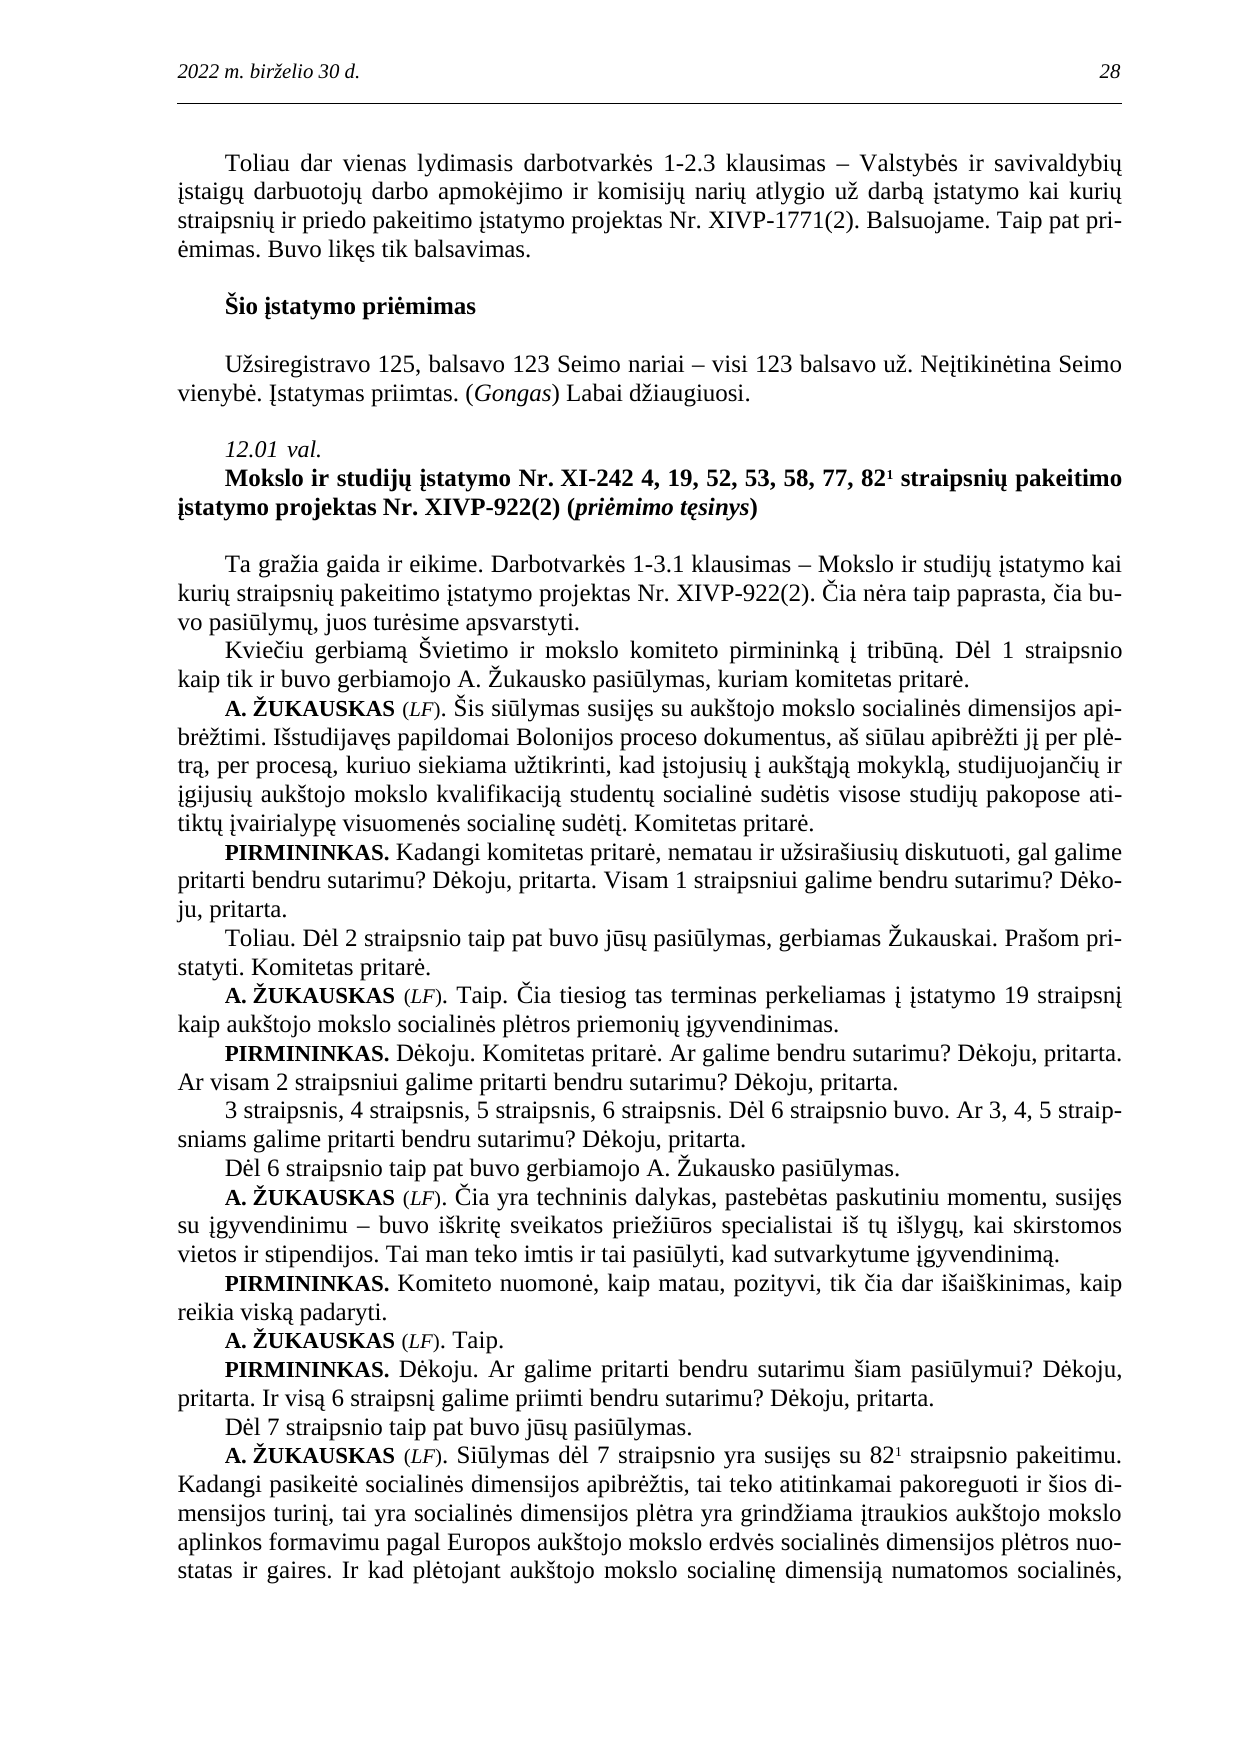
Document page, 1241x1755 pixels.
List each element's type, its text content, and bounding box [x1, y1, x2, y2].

text PIRMININKAS. Ko­mi­te­to nuo­mo­nė, kaip ma­tau, po­zi­ty­vi, tik čia dar iš­aiš­ki­ni­mas, kaip rei­kia vis­ką pa­da­ry­ti. [177, 1268, 1122, 1325]
text PIRMININKAS. Ka­dan­gi ko­mi­te­tas pri­ta­rė, ne­ma­tau ir už­si­ra­šiu­sių dis­ku­tuo­ti, gal ga­li­me pri­tar­ti ben­dru su­ta­ri­mu? Dė­ko­ju, pri­tar­ta. Vi­sam 1 straips­niui ga­li­me ben­dru su­ta­ri­mu? Dė­ko­ju, pri­tar­ta. [177, 837, 1122, 923]
text A. ŽUKAUSKAS (LF). Čia yra tech­ni­nis da­ly­kas, pa­ste­bė­tas pas­ku­ti­niu mo­men­tu, su­si­jęs su įgy­ven­di­ni­mu – bu­vo iš­kri­tę svei­ka­tos prie­žiū­ros spe­cia­lis­tai iš tų iš­ly­gų, kai skirs­to­mos vie­tos ir sti­pen­di­jos. Tai man te­ko im­tis ir tai pa­siū­ly­ti, kad su­tvar­ky­tu­me įgy­ven­di­ni­mą. [177, 1182, 1122, 1268]
text PIRMININKAS. Dė­ko­ju. Ko­mi­te­tas pri­ta­rė. Ar ga­li­me ben­dru su­ta­ri­mu? Dė­ko­ju, pri­tar­ta. Ar vi­sam 2 straips­niui ga­li­me pri­tar­ti ben­dru su­ta­ri­mu? Dė­ko­ju, pri­tar­ta. [177, 1038, 1122, 1095]
text Kvie­čiu ger­bia­mą Švie­ti­mo ir moks­lo ko­mi­te­to pir­mi­nin­ką į tri­bū­ną. Dėl 1 straips­nio kaip tik ir bu­vo ger­bia­mo­jo A. Žu­kaus­ko pa­siū­ly­mas, ku­riam ko­mi­te­tas pri­ta­rė. [177, 635, 1122, 693]
text To­liau. Dėl 2 straips­nio taip pat bu­vo jū­sų pa­siū­ly­mas, ger­bia­mas Žu­kaus­kai. Pra­šom pri­sta­ty­ti. Ko­mi­te­tas pri­ta­rė. [177, 923, 1122, 980]
text Šio įsta­ty­mo pri­ėmi­mas [177, 291, 1122, 320]
text Dėl 6 straips­nio taip pat bu­vo ger­bia­mo­jo A. Žu­kaus­ko pa­siū­ly­mas. [177, 1153, 1122, 1182]
text Moks­lo ir stu­di­jų įsta­ty­mo Nr. XI-242 4, 19, 52, 53, 58, 77, 821 straips­nių pa­kei­ti­mo įsta­ty­mo pro­jek­tas Nr. XIVP-922(2) (pri­ėmi­mo tę­si­nys) [177, 463, 1122, 520]
text Dėl 7 straips­nio taip pat bu­vo jū­sų pa­siū­ly­mas. [177, 1412, 1122, 1440]
text Už­si­re­gist­ra­vo 125, bal­sa­vo 123 Sei­mo na­riai – vi­si 123 bal­sa­vo už. Ne­įti­ki­nė­ti­na Sei­mo vie­ny­bė. Įsta­ty­mas pri­im­tas. (Gon­gas) La­bai džiau­giuo­si. [177, 349, 1122, 406]
text Ta gra­žia gai­da ir ei­ki­me. Dar­bo­tvarkės 1-3.1 klau­si­mas – Moks­lo ir stu­di­jų įsta­ty­mo kai ku­rių straips­nių pa­kei­ti­mo įsta­ty­mo pro­jek­tas Nr. XIVP-922(2). Čia nė­ra taip pa­pras­ta, čia bu­vo pa­siū­ly­mų, juos tu­rė­si­me ap­svars­ty­ti. [177, 549, 1122, 635]
text PIRMININKAS. Dė­ko­ju. Ar ga­li­me pri­tar­ti ben­dru su­ta­ri­mu šiam pa­siū­ly­mui? Dė­ko­ju, pri­tar­ta. Ir vi­są 6 straips­nį ga­li­me pri­im­ti ben­dru su­ta­ri­mu? Dė­ko­ju, pri­tar­ta. [177, 1354, 1122, 1412]
text A. ŽUKAUSKAS (LF). Siū­ly­mas dėl 7 straips­nio yra su­si­jęs su 821 straips­nio pa­kei­ti­mu. Ka­dan­gi pa­si­kei­tė so­cia­li­nės di­men­si­jos api­brėž­tis, tai te­ko ati­tin­ka­mai pa­ko­re­guo­ti ir šios di­men­si­jos tu­ri­nį, tai yra so­cia­li­nės di­men­si­jos plėt­ra yra grin­džia­ma įtrau­kios aukš­to­jo moks­lo ap­lin­kos for­ma­vi­mu pa­gal Eu­ro­pos aukš­to­jo moks­lo erd­vės so­cia­li­nės di­men­si­jos plėt­ros nuo­sta­tas ir gai­res. Ir kad plė­to­jant aukš­to­jo moks­lo so­cia­li­nę di­men­si­ją nu­ma­to­mos so­cia­li­nės, [177, 1440, 1122, 1584]
text A. ŽUKAUSKAS (LF). Taip. [177, 1325, 1122, 1354]
text To­liau dar vie­nas ly­di­ma­sis dar­bo­tvarkės 1-2.3 klau­si­mas – Vals­ty­bės ir sa­vi­val­dy­bių įstai­gų dar­buo­to­jų dar­bo ap­mo­kė­ji­mo ir ko­mi­si­jų na­rių at­ly­gio už dar­bą įsta­ty­mo kai ku­rių straips­nių ir prie­do pa­kei­ti­mo įsta­ty­mo pro­jek­tas Nr. XIVP-1771(2). Bal­suo­ja­me. Taip pat pri­ėmi­mas. Bu­vo li­kęs tik bal­sa­vi­mas. [177, 148, 1122, 263]
text 12.01 val. [224, 435, 1122, 463]
text A. ŽUKAUSKAS (LF). Taip. Čia tie­siog tas ter­mi­nas per­ke­lia­mas į įsta­ty­mo 19 straips­nį kaip aukš­to­jo moks­lo so­cia­li­nės plėt­ros prie­mo­nių įgy­ven­di­ni­mas. [177, 980, 1122, 1038]
text A. ŽUKAUSKAS (LF). Šis siū­ly­mas su­si­jęs su aukš­to­jo moks­lo so­cia­li­nės di­men­si­jos api­brėž­ti­mi. Iš­stu­di­ja­vęs pa­pil­do­mai Bo­lo­ni­jos pro­ce­so do­ku­men­tus, aš siū­lau api­brėž­ti jį per plė­t­rą, per pro­ce­są, ku­riuo sie­kia­ma už­tik­rin­ti, kad įsto­ju­sių į aukš­tą­ją mo­kyk­lą, stu­di­juo­jan­čių ir įgi­ju­sių aukš­to­jo moks­lo kva­li­fi­ka­ci­ją stu­den­tų so­cia­li­nė su­dė­tis vi­so­se stu­di­jų pa­ko­po­se ati­tik­tų įvai­ria­ly­pę vi­suo­me­nės so­cia­li­nę su­dė­tį. Ko­mi­te­tas pri­ta­rė. [177, 693, 1122, 837]
text 3 straips­nis, 4 straips­nis, 5 straips­nis, 6 straips­nis. Dėl 6 straips­nio bu­vo. Ar 3, 4, 5 strai­p­s­niams ga­li­me pri­tar­ti ben­dru su­ta­ri­mu? Dė­ko­ju, pri­tar­ta. [177, 1095, 1122, 1153]
